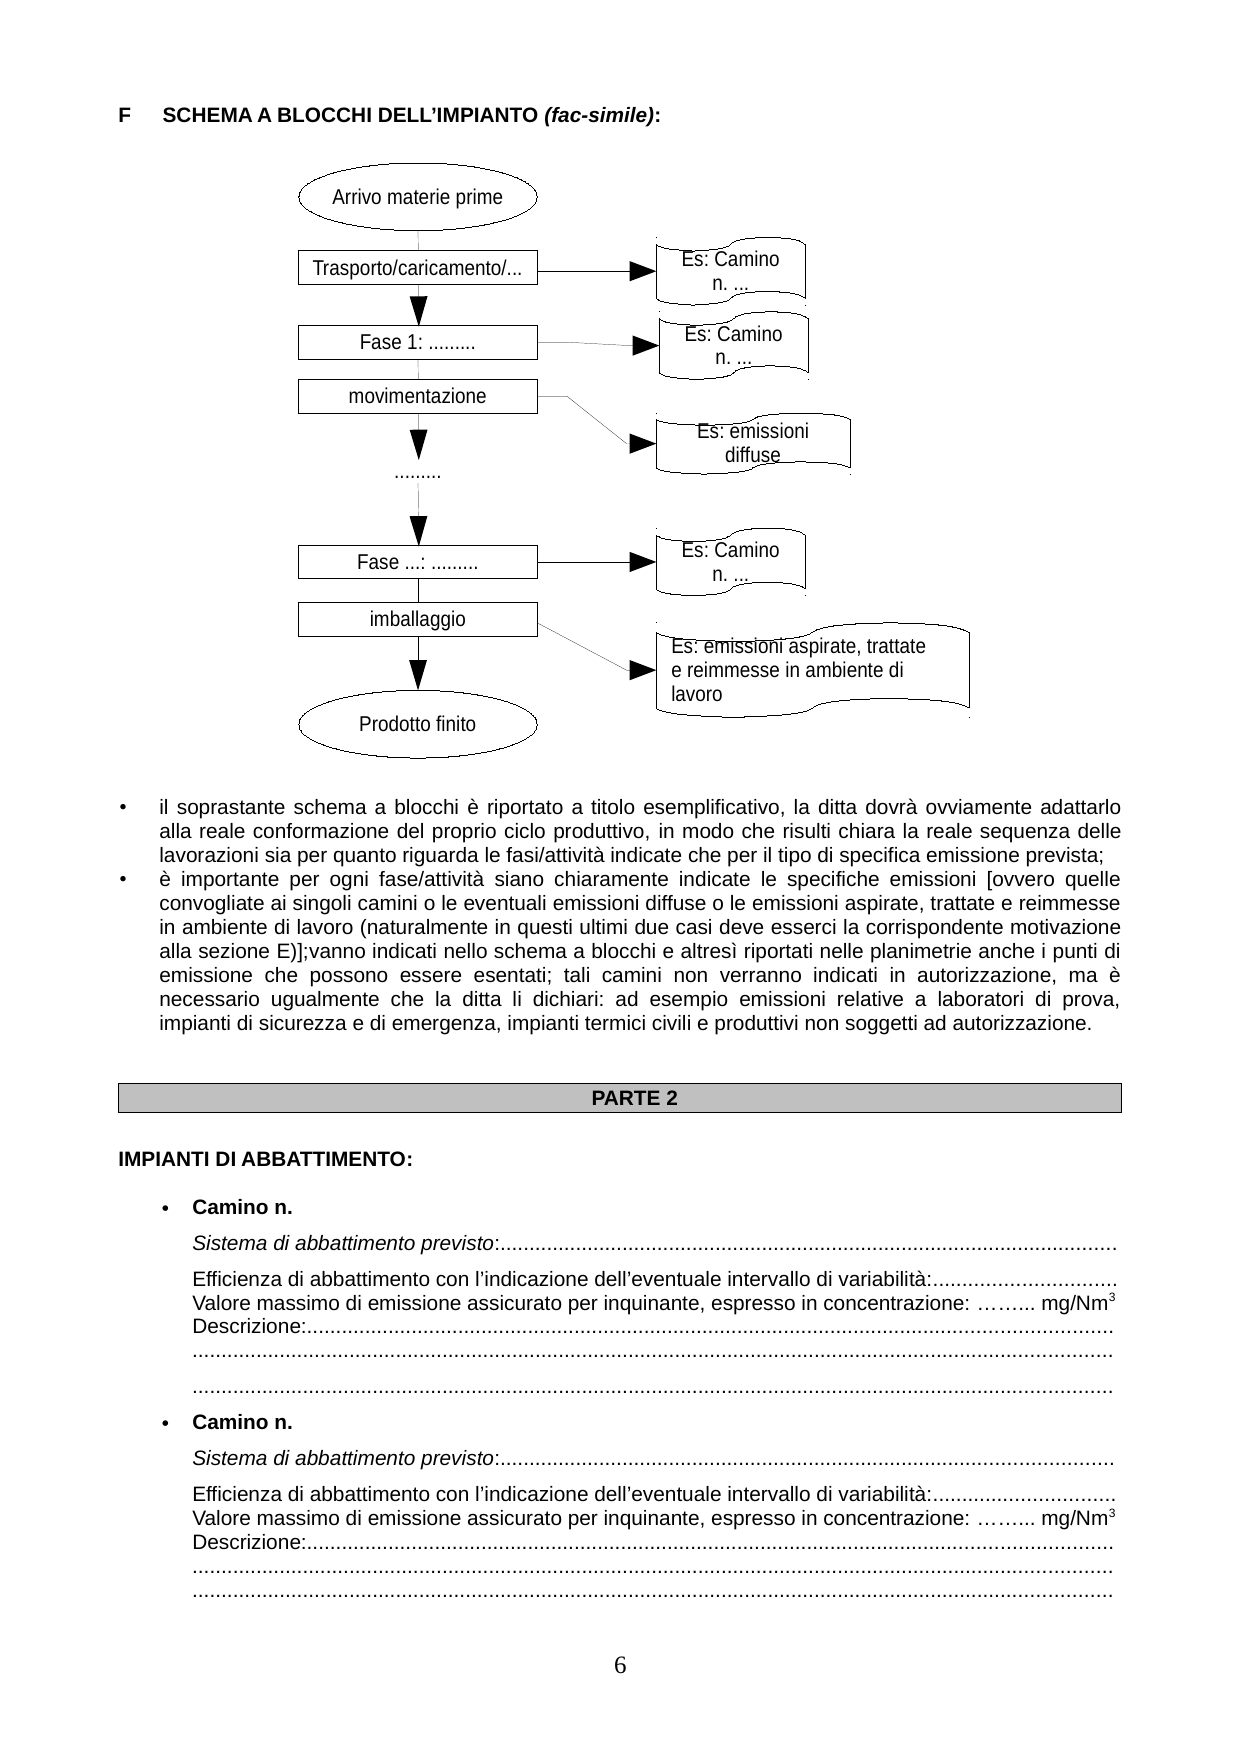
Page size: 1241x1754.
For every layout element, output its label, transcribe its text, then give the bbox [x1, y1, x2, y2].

text IMPIANTI DI ABBATTIMENTO: [118, 1147, 1122, 1171]
text Descrizione: [192, 1530, 1122, 1554]
list è importante per ogni fase/attività siano chiaramente indicate le specifiche emissioni [ovvero quelle convogliate ai singoli camini o le eventuali emissioni diffuse o le emissioni aspirate, trattate e reimmesse in ambiente di lavoro (naturalmente in questi ultimi due casi deve esserci la corrispondente motivazione alla sezione E)];vanno indicati nello schema a blocchi e altresì riportati nelle planimetrie anche i punti di emissione che possono essere esentati; tali camini non verranno indicati in autorizzazione, ma è necessario ugualmente che la ditta li dichiari: ad esempio emissioni relative a laboratori di prova, impianti di sicurezza e di emergenza, impianti termici civili e produttivi non soggetti ad autorizzazione. [119, 867, 1122, 1035]
text Efficienza di abbattimento con l’indicazione dell’eventuale intervallo di variabilità: [192, 1266, 1122, 1290]
list Camino n. [162, 1194, 1122, 1218]
text Efficienza di abbattimento con l’indicazione dell’eventuale intervallo di variabilità: [192, 1482, 1122, 1506]
text F SCHEMA A BLOCCHI DELL’IMPIANTO (fac-simile): [118, 103, 1122, 127]
text Sistema di abbattimento previsto: [192, 1446, 1122, 1470]
list il soprastante schema a blocchi è riportato a titolo esemplificativo, la ditta dovrà ovviamente adattarlo alla reale conformazione del proprio ciclo produttivo, in modo che risulti chiara la reale sequenza delle lavorazioni sia per quanto riguarda le fasi/attività indicate che per il tipo di specifica emissione prevista; [119, 795, 1122, 867]
text PARTE 2 [119, 1084, 1121, 1112]
text Descrizione: [192, 1314, 1122, 1338]
text Valore massimo di emissione assicurato per inquinante, espresso in concentrazione: ……... mg/Nm3 [192, 1506, 1122, 1530]
text Valore massimo di emissione assicurato per inquinante, espresso in concentrazione: ……... mg/Nm3 [192, 1290, 1122, 1314]
list Camino n. [162, 1410, 1122, 1434]
text Sistema di abbattimento previsto: [192, 1230, 1122, 1254]
